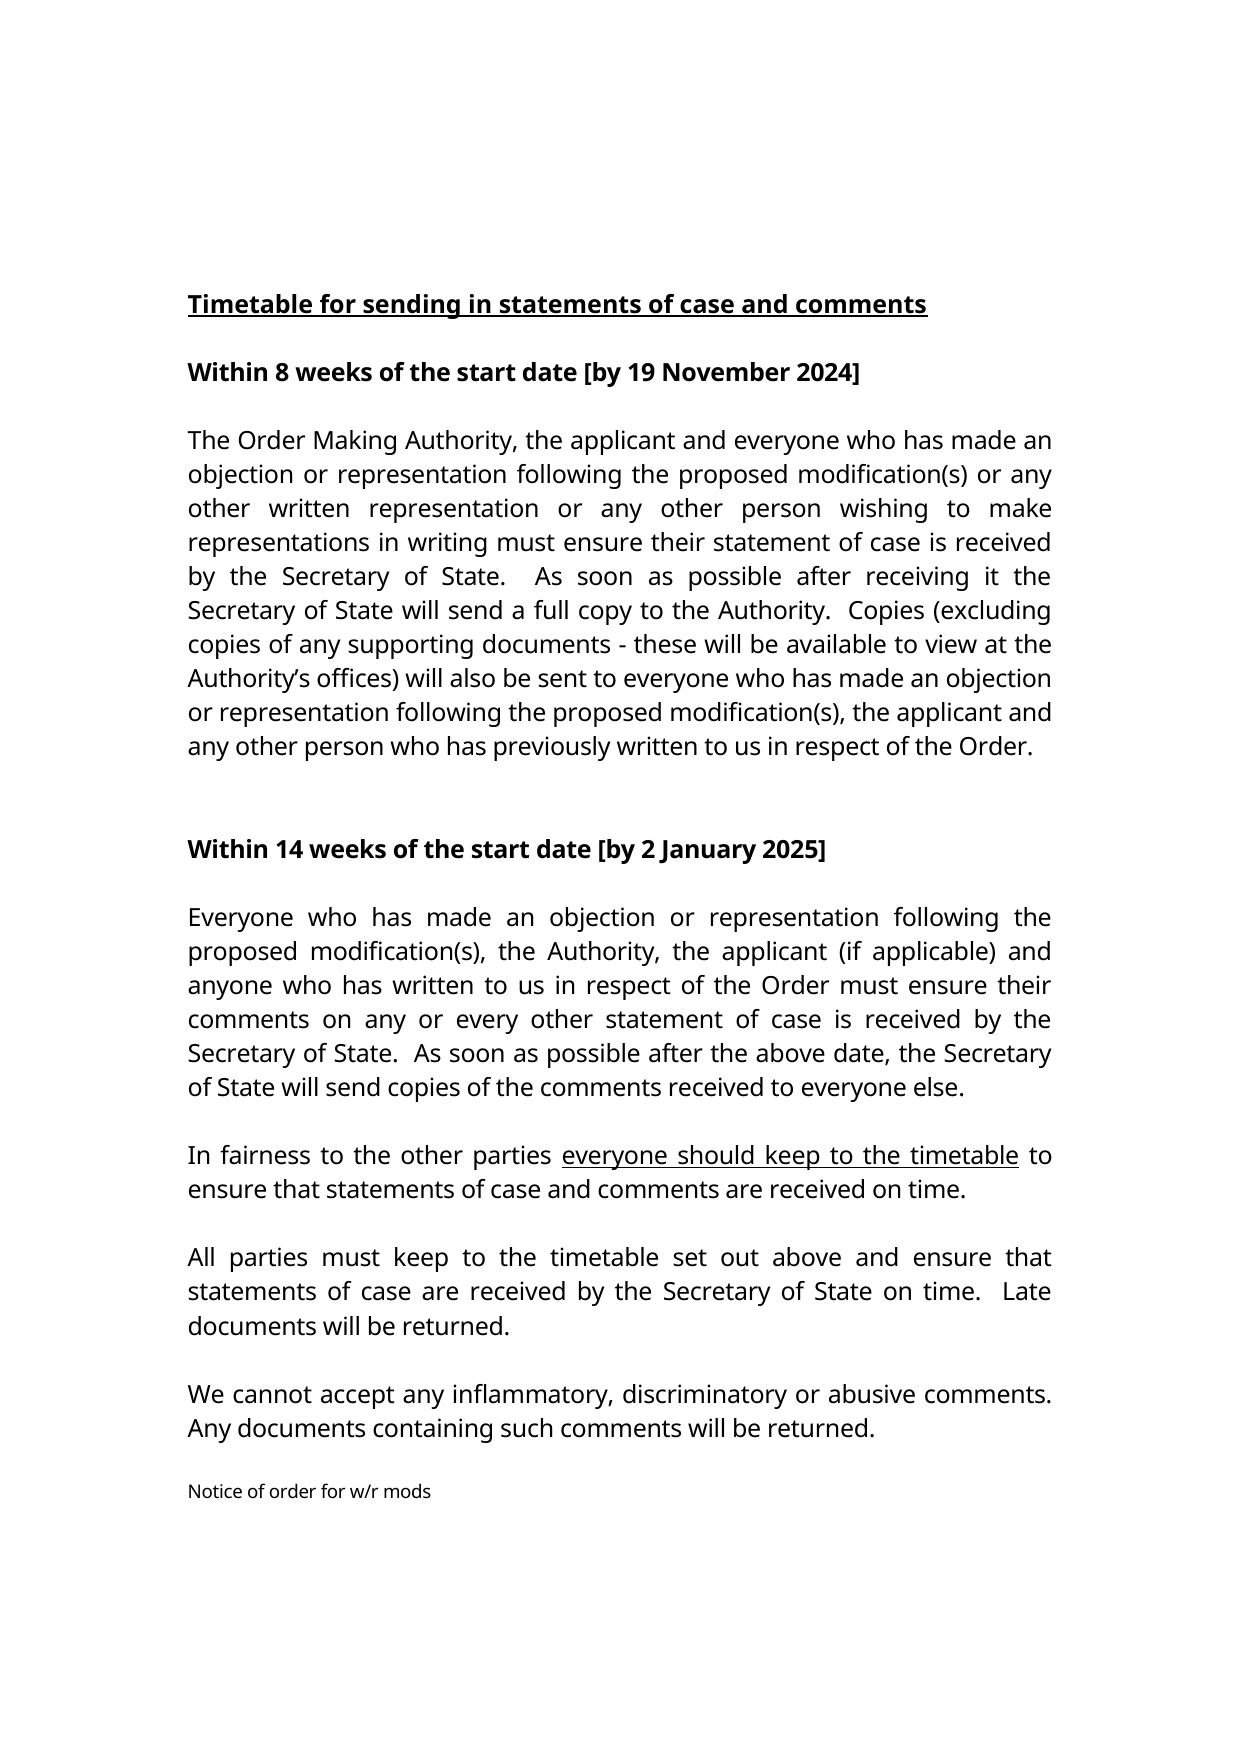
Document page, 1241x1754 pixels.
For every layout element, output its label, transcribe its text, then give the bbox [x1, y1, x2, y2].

text Timetable for sending in statements of case and comments [187, 286, 1053, 320]
text Everyone who has made an objection or representation following the proposed modification(s), the Authority, the applicant (if applicable) and anyone who has written to us in respect of the Order must ensure their comments on any or every other statement of case is received by the Secretary of State. As soon as possible after the above date, the Secretary of State will send copies of the comments received to everyone else. [187, 899, 1053, 1104]
text Within 8 weeks of the start date [by 19 November 2024] [187, 354, 1053, 388]
text We cannot accept any inflammatory, discriminatory or abusive comments. Any documents containing such comments will be returned. [187, 1376, 1053, 1444]
text Within 14 weeks of the start date [by 2 January 2025] [187, 831, 1053, 865]
text All parties must keep to the timetable set out above and ensure that statements of case are received by the Secretary of State on time. Late documents will be returned. [187, 1240, 1053, 1342]
text The Order Making Authority, the applicant and everyone who has made an objection or representation following the proposed modification(s) or any other written representation or any other person wishing to make representations in writing must ensure their statement of case is received by the Secretary of State. As soon as possible after receiving it the Secretary of State will send a full copy to the Authority. Copies (excluding copies of any supporting documents - these will be available to view at the Authority’s offices) will also be sent to everyone who has made an objection or representation following the proposed modification(s), the applicant and any other person who has previously written to us in respect of the Order. [187, 422, 1053, 763]
text In fairness to the other parties everyone should keep to the timetable to ensure that statements of case and comments are received on time. [187, 1138, 1053, 1206]
text Notice of order for w/r mods [187, 1478, 1053, 1504]
